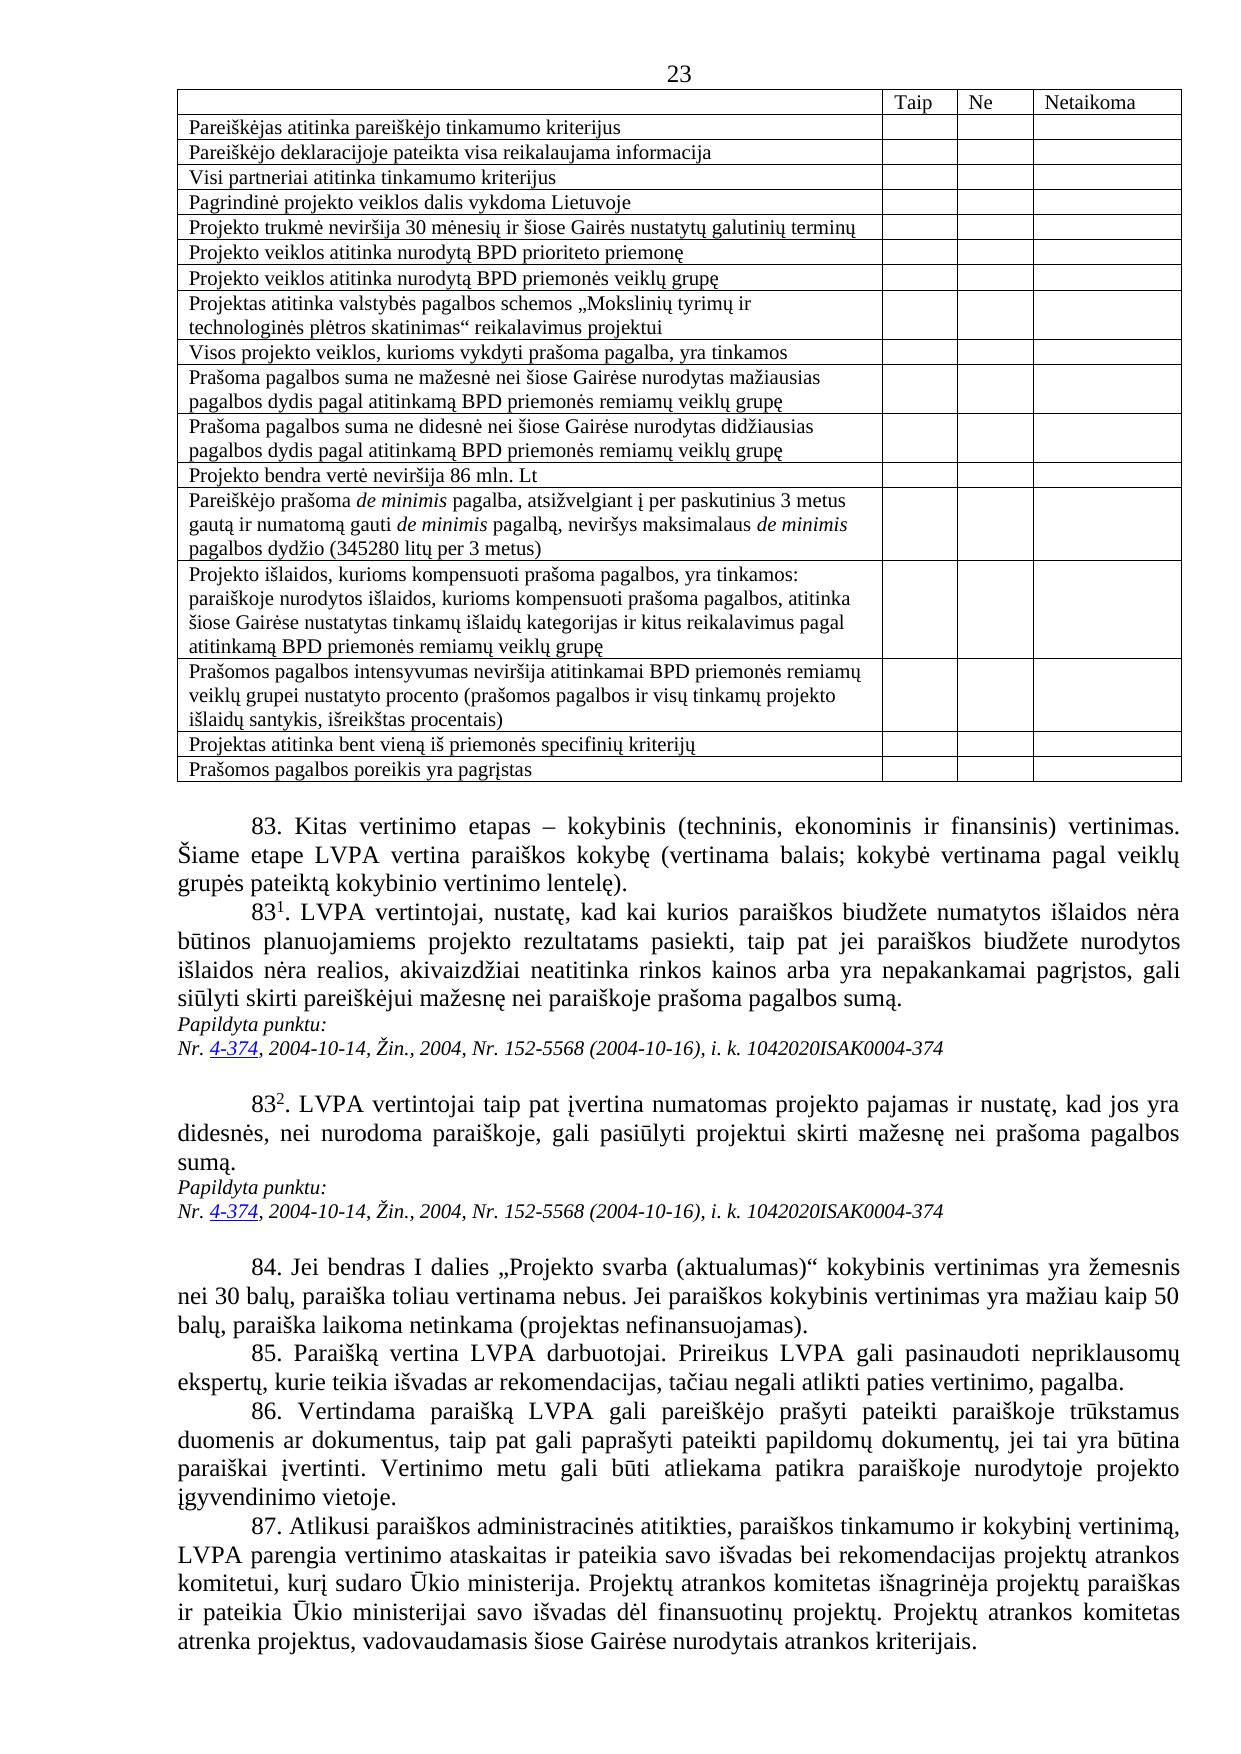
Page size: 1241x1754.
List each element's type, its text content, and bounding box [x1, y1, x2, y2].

text Papildyta punktu: [177, 1012, 1181, 1036]
table_cell [1034, 140, 1181, 164]
table_cell [958, 561, 1033, 658]
table_cell Prašomos pagalbos poreikis yra pagrįstas [178, 757, 882, 781]
table_cell [1034, 659, 1181, 731]
table_cell [883, 732, 957, 756]
table_cell [1034, 215, 1181, 239]
table_cell [958, 115, 1033, 139]
text 87. Atlikusi paraiškos administracinės atitikties, paraiškos tinkamumo ir kokybinį vertinimą, LVPA parengia vertinimo ataskaitas ir pateikia savo išvadas bei rekomendacijas projektų atrankos komitetui, kurį sudaro Ūkio ministerija. Projektų atrankos komitetas išnagrinėja projektų paraiškas ir pateikia Ūkio ministerijai savo išvadas dėl finansuotinų projektų. Projektų atrankos komitetas atrenka projektus, vadovaudamasis šiose Gairėse nurodytais atrankos kriterijais. [177, 1511, 1181, 1655]
table_cell Projektas atitinka bent vieną iš priemonės specifinių kriterijų [178, 732, 882, 756]
table_cell Projektas atitinka valstybės pagalbos schemos „Mokslinių tyrimų ir technologinės plėtros skatinimas“ reikalavimus projektui [178, 291, 882, 339]
text Nr. 4-374, 2004-10-14, Žin., 2004, Nr. 152-5568 (2004-10-16), i. k. 1042020ISAK0004-374 [177, 1036, 1181, 1060]
table_cell [883, 190, 957, 214]
table_cell [958, 757, 1033, 781]
table_cell Prašomos pagalbos intensyvumas neviršija atitinkamai BPD priemonės remiamų veiklų grupei nustatyto procento (prašomos pagalbos ir visų tinkamų projekto išlaidų santykis, išreikštas procentais) [178, 659, 882, 731]
table_cell Prašoma pagalbos suma ne mažesnė nei šiose Gairėse nurodytas mažiausias pagalbos dydis pagal atitinkamą BPD priemonės remiamų veiklų grupę [178, 365, 882, 413]
table_cell [958, 659, 1033, 731]
table_cell [1034, 757, 1181, 781]
table_cell [883, 757, 957, 781]
table_cell [1034, 190, 1181, 214]
text 85. Paraišką vertina LVPA darbuotojai. Prireikus LVPA gali pasinaudoti nepriklausomų ekspertų, kurie teikia išvadas ar rekomendacijas, tačiau negali atlikti paties vertinimo, pagalba. [177, 1338, 1181, 1396]
table_header [178, 90, 882, 114]
text Nr. 4-374, 2004-10-14, Žin., 2004, Nr. 152-5568 (2004-10-16), i. k. 1042020ISAK0004-374 [177, 1199, 1181, 1223]
table_cell Projekto bendra vertė neviršija 86 mln. Lt [178, 463, 882, 487]
table_cell [958, 265, 1033, 289]
table_cell [958, 140, 1033, 164]
table_cell Pareiškėjo deklaracijoje pateikta visa reikalaujama informacija [178, 140, 882, 164]
table_cell [1034, 240, 1181, 264]
table_cell Projekto išlaidos, kurioms kompensuoti prašoma pagalbos, yra tinkamos: paraiškoje nurodytos išlaidos, kurioms kompensuoti prašoma pagalbos, atitinka šiose Gairėse nustatytas tinkamų išlaidų kategorijas ir kitus reikalavimus pagal atitinkamą BPD priemonės remiamų veiklų grupę [178, 561, 882, 658]
table_cell [883, 115, 957, 139]
table_cell Visi partneriai atitinka tinkamumo kriterijus [178, 165, 882, 189]
table_header Ne [958, 90, 1033, 114]
table_cell [958, 340, 1033, 364]
text 83. Kitas vertinimo etapas – kokybinis (techninis, ekonominis ir finansinis) vertinimas. Šiame etape LVPA vertina paraiškos kokybę (vertinama balais; kokybė vertinama pagal veiklų grupės pateiktą kokybinio vertinimo lentelę). [177, 811, 1181, 897]
table_cell [1034, 365, 1181, 413]
table_cell [883, 340, 957, 364]
table_cell [883, 265, 957, 289]
table_cell [883, 365, 957, 413]
table_cell [1034, 463, 1181, 487]
table_cell [1034, 265, 1181, 289]
table_cell Projekto veiklos atitinka nurodytą BPD priemonės veiklų grupę [178, 265, 882, 289]
text 84. Jei bendras I dalies „Projekto svarba (aktualumas)“ kokybinis vertinimas yra žemesnis nei 30 balų, paraiška toliau vertinama nebus. Jei paraiškos kokybinis vertinimas yra mažiau kaip 50 balų, paraiška laikoma netinkama (projektas nefinansuojamas). [177, 1252, 1181, 1338]
table_cell [1034, 115, 1181, 139]
table_cell Projekto veiklos atitinka nurodytą BPD prioriteto priemonę [178, 240, 882, 264]
table_cell [883, 215, 957, 239]
table_cell [1034, 561, 1181, 658]
table_header Netaikoma [1034, 90, 1181, 114]
table_cell [958, 190, 1033, 214]
table_cell Projekto trukmė neviršija 30 mėnesių ir šiose Gairės nustatytų galutinių terminų [178, 215, 882, 239]
table_cell [883, 463, 957, 487]
text 832. LVPA vertintojai taip pat įvertina numatomas projekto pajamas ir nustatę, kad jos yra didesnės, nei nurodoma paraiškoje, gali pasiūlyti projektui skirti mažesnę nei prašoma pagalbos sumą. [177, 1089, 1181, 1175]
table_cell [1034, 414, 1181, 462]
text 86. Vertindama paraišką LVPA gali pareiškėjo prašyti pateikti paraiškoje trūkstamus duomenis ar dokumentus, taip pat gali paprašyti pateikti papildomų dokumentų, jei tai yra būtina paraiškai įvertinti. Vertinimo metu gali būti atliekama patikra paraiškoje nurodytoje projekto įgyvendinimo vietoje. [177, 1396, 1181, 1511]
table_cell [1034, 340, 1181, 364]
table_cell [958, 215, 1033, 239]
table_cell [958, 463, 1033, 487]
table_cell [958, 732, 1033, 756]
table_cell [883, 488, 957, 560]
table_cell [883, 659, 957, 731]
table_cell [883, 291, 957, 339]
table_header Taip [883, 90, 957, 114]
table_cell [883, 414, 957, 462]
table_cell [883, 240, 957, 264]
table_cell [1034, 732, 1181, 756]
text Papildyta punktu: [177, 1175, 1181, 1199]
table_cell [958, 414, 1033, 462]
table_cell [958, 240, 1033, 264]
table_cell [883, 140, 957, 164]
table_cell [883, 561, 957, 658]
table_cell [1034, 291, 1181, 339]
table_cell [958, 365, 1033, 413]
text 831. LVPA vertintojai, nustatę, kad kai kurios paraiškos biudžete numatytos išlaidos nėra būtinos planuojamiems projekto rezultatams pasiekti, taip pat jei paraiškos biudžete nurodytos išlaidos nėra realios, akivaizdžiai neatitinka rinkos kainos arba yra nepakankamai pagrįstos, gali siūlyti skirti pareiškėjui mažesnę nei paraiškoje prašoma pagalbos sumą. [177, 897, 1181, 1012]
table_cell [883, 165, 957, 189]
table_cell Pareiškėjas atitinka pareiškėjo tinkamumo kriterijus [178, 115, 882, 139]
table_cell Prašoma pagalbos suma ne didesnė nei šiose Gairėse nurodytas didžiausias pagalbos dydis pagal atitinkamą BPD priemonės remiamų veiklų grupę [178, 414, 882, 462]
table_cell Pareiškėjo prašoma de minimis pagalba, atsižvelgiant į per paskutinius 3 metus gautą ir numatomą gauti de minimis pagalbą, neviršys maksimalaus de minimis pagalbos dydžio (345280 litų per 3 metus) [178, 488, 882, 560]
table_cell [1034, 165, 1181, 189]
table_cell Pagrindinė projekto veiklos dalis vykdoma Lietuvoje [178, 190, 882, 214]
table_cell [958, 291, 1033, 339]
table_cell [958, 165, 1033, 189]
table_cell [958, 488, 1033, 560]
table_cell Visos projekto veiklos, kurioms vykdyti prašoma pagalba, yra tinkamos [178, 340, 882, 364]
table_cell [1034, 488, 1181, 560]
